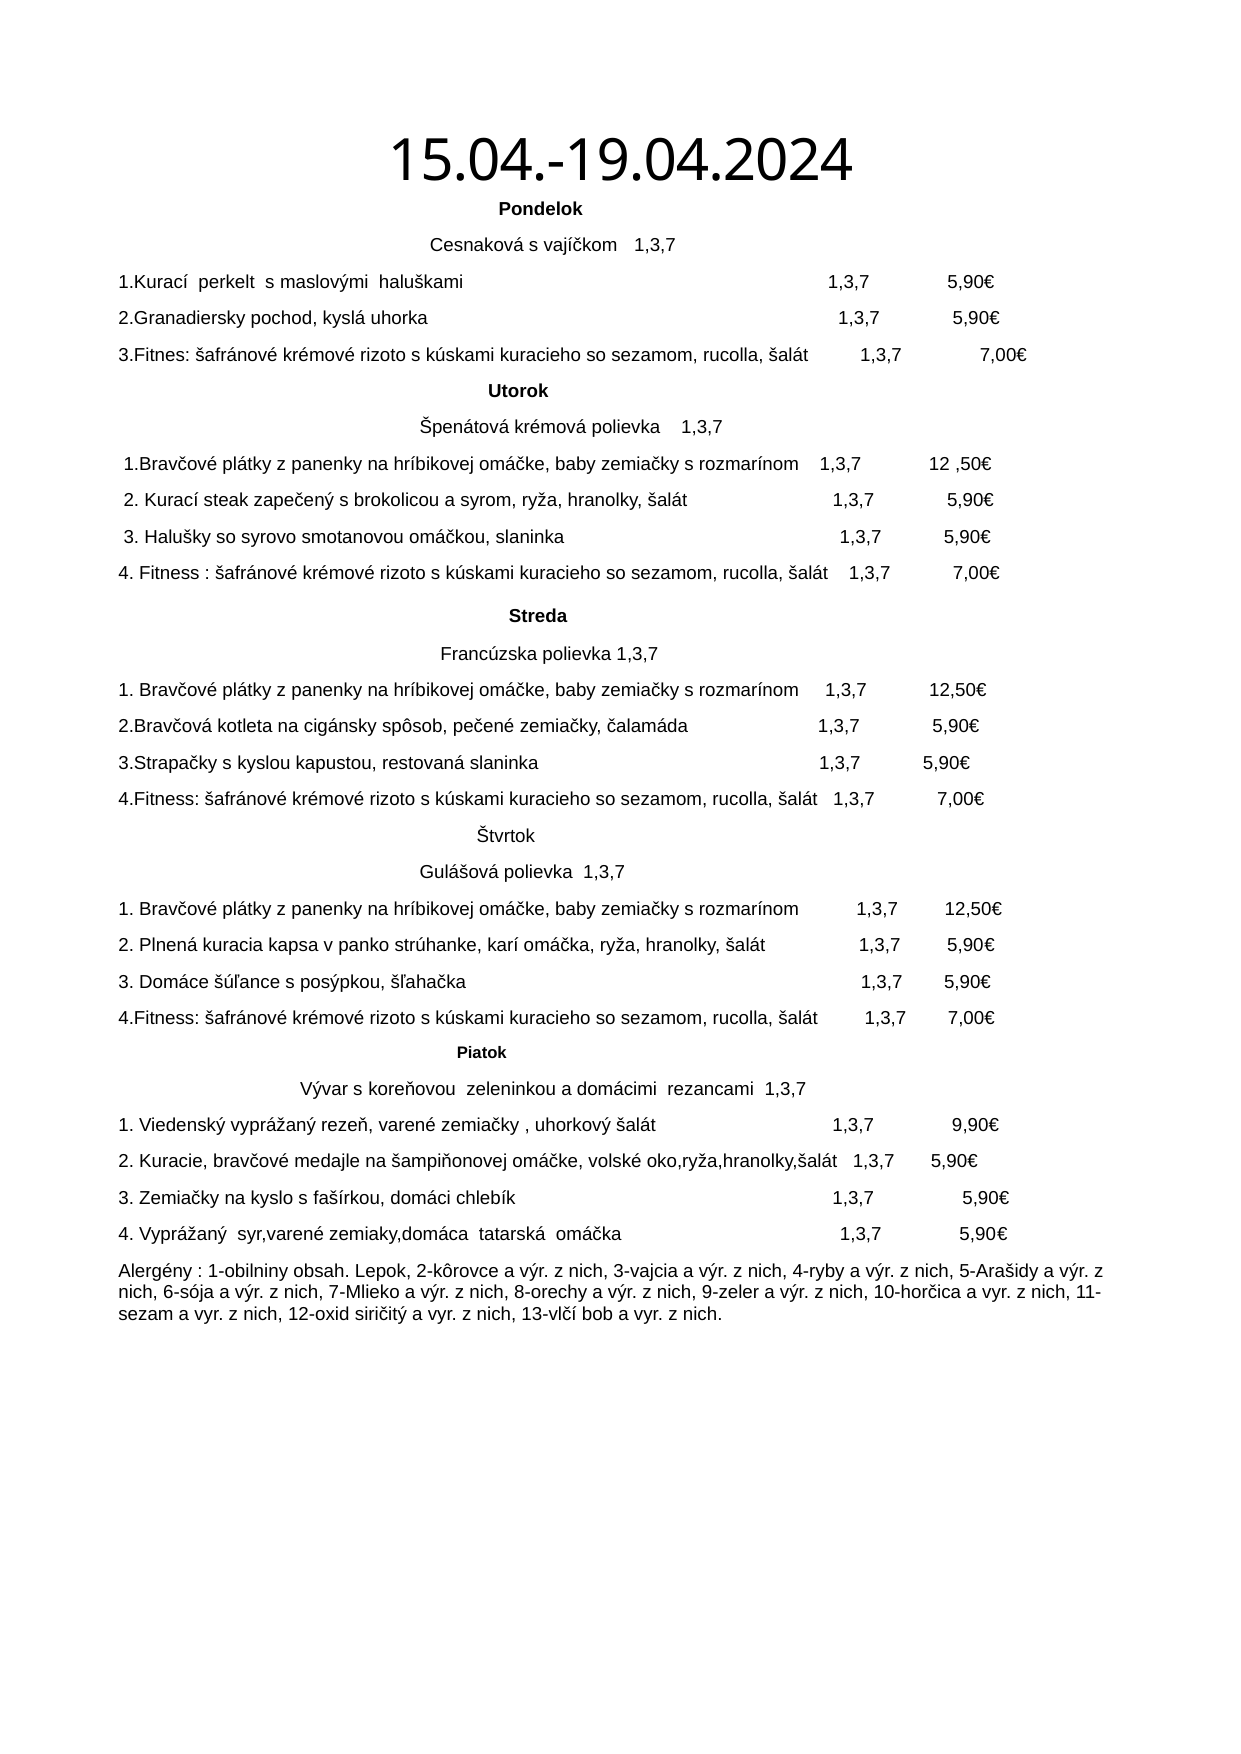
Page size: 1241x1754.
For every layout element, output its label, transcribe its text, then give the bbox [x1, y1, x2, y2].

text 1.Kurací perkelt s maslovými haluškami 1,3,7 5,90€ [118, 271, 1122, 292]
text Piatok [118, 1043, 1122, 1062]
text 3. Domáce šúľance s posýpkou, šľahačka 1,3,7 5,90€ [118, 970, 1122, 992]
text 3.Strapačky s kyslou kapustou, restovaná slaninka 1,3,7 5,90€ [118, 752, 1122, 773]
text 2. Kurací steak zapečený s brokolicou a syrom, ryža, hranolky, šalát 1,3,7 5,90€ [118, 489, 1122, 511]
text Cesnaková s vajíčkom 1,3,7 [118, 234, 1122, 256]
text 4.Fitness: šafránové krémové rizoto s kúskami kuracieho so sezamom, rucolla, šalát 1,3,7 7,00€ [118, 788, 1122, 810]
text Streda [118, 599, 1122, 627]
text 2.Bravčová kotleta na cigánsky spôsob, pečené zemiačky, čalamáda 1,3,7 5,90€ [118, 715, 1122, 737]
text 1. Bravčové plátky z panenky na hríbikovej omáčke, baby zemiačky s rozmarínom 1,3,7 12,50€ [118, 897, 1122, 919]
text 2. Plnená kuracia kapsa v panko strúhanke, karí omáčka, ryža, hranolky, šalát 1,3,7 5,90€ [118, 934, 1122, 956]
text 1. Viedenský vyprážaný rezeň, varené zemiačky , uhorkový šalát 1,3,7 9,90€ [118, 1114, 1122, 1135]
text Štvrtok [118, 824, 1122, 846]
text 3. Zemiačky na kyslo s fašírkou, domáci chlebík 1,3,7 5,90€ [118, 1187, 1122, 1208]
text 3. Halušky so syrovo smotanovou omáčkou, slaninka 1,3,7 5,90€ [118, 526, 1122, 547]
text 2. Kuracie, bravčové medajle na šampiňonovej omáčke, volské oko,ryža,hranolky,šalát 1,3,7 5,90€ [118, 1150, 1122, 1172]
text Utorok [118, 380, 1122, 401]
text 4.Fitness: šafránové krémové rizoto s kúskami kuracieho so sezamom, rucolla, šalát 1,3,7 7,00€ [118, 1007, 1122, 1028]
text 1.Bravčové plátky z panenky na hríbikovej omáčke, baby zemiačky s rozmarínom 1,3,7 12 ,50€ [118, 453, 1122, 474]
text Vývar s koreňovou zeleninkou a domácimi rezancami 1,3,7 [118, 1077, 1122, 1099]
text 3.Fitnes: šafránové krémové rizoto s kúskami kuracieho so sezamom, rucolla, šalát 1,3,7 7,00€ [118, 343, 1122, 365]
text 4. Vyprážaný syr,varené zemiaky,domáca tatarská omáčka 1,3,7 5,90€ [118, 1223, 1122, 1245]
text Gulášová polievka 1,3,7 [118, 861, 1122, 883]
text 4. Fitness : šafránové krémové rizoto s kúskami kuracieho so sezamom, rucolla, šalát 1,3,7 7,00€ [118, 562, 1122, 584]
text Alergény : 1-obilniny obsah. Lepok, 2-kôrovce a výr. z nich, 3-vajcia a výr. z nich, 4-ryby a výr. z nich, 5-Arašidy a výr. z nich, 6-sója a výr. z nich, 7-Mlieko a výr. z nich, 8-orechy a výr. z nich, 9-zeler a výr. z nich, 10-horčica a vyr. z nich, 11-sezam a vyr. z nich, 12-oxid siričitý a vyr. z nich, 13-vlčí bob a vyr. z nich. [118, 1260, 1122, 1324]
text 1. Bravčové plátky z panenky na hríbikovej omáčke, baby zemiačky s rozmarínom 1,3,7 12,50€ [118, 679, 1122, 700]
text 15.04.-19.04.2024 [118, 118, 1122, 198]
text Francúzska polievka 1,3,7 [118, 642, 1122, 664]
text 2.Granadiersky pochod, kyslá uhorka 1,3,7 5,90€ [118, 307, 1122, 328]
text Špenátová krémová polievka 1,3,7 [118, 416, 1122, 438]
text Pondelok [118, 198, 1122, 219]
